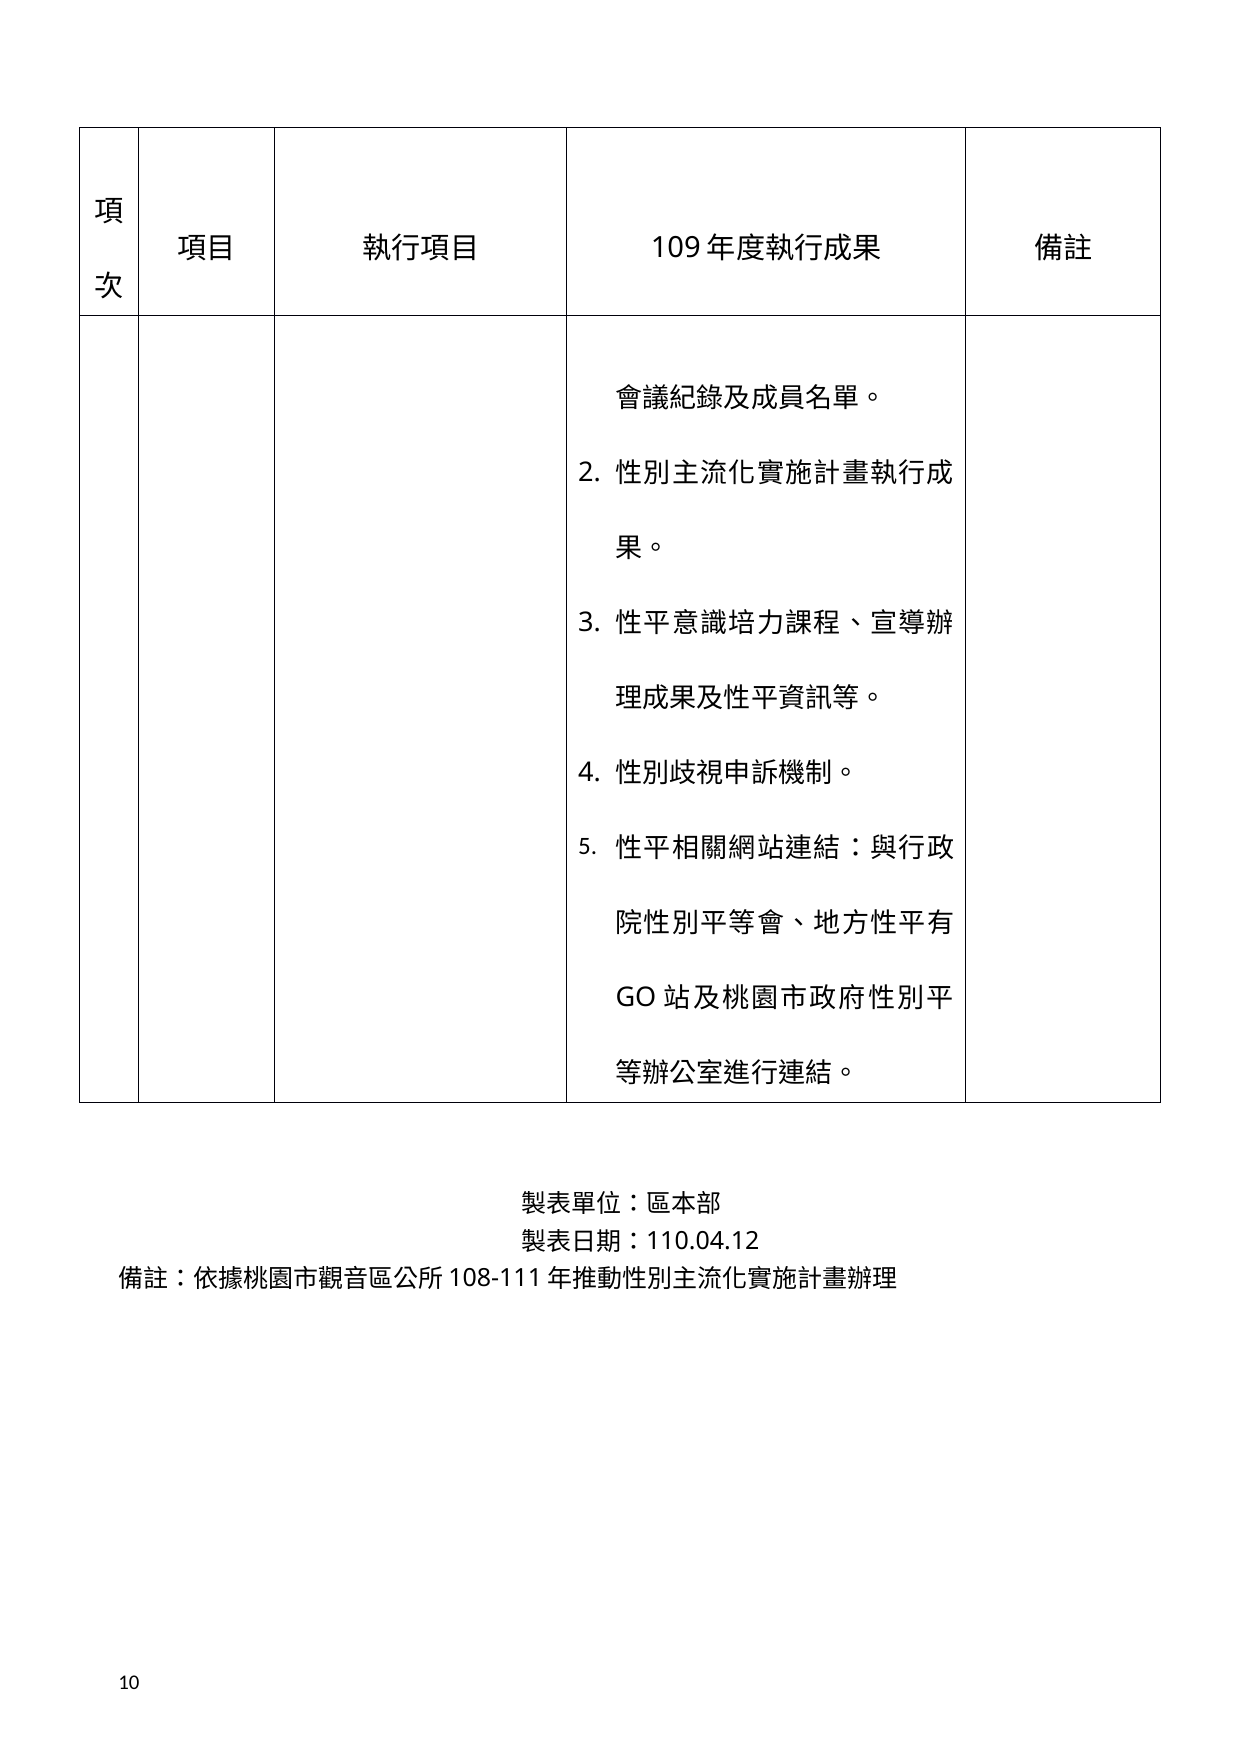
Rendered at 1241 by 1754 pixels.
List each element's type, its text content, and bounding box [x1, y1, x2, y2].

table_cell 於本所全球資訊網(網址為https://www.guanyin.tycg.gov.tw/)生活便民資訊項下設有「性別主流化專區」，揭露本所訊息如下： 性別平等專案小組定期會議會議紀錄及成員名單。 性別主流化實施計畫執行成果。 性平意識培力課程、宣導辦理成果及性平資訊等。 性別歧視申訴機制。 性平相關網站連結：與行政院性別平等會、地方性平有GO站及桃園市政府性別平等辦公室進行連結。 [567, 316, 965, 1102]
text 製表日期：110.04.12 [118, 1214, 1122, 1252]
table_header 備註 [966, 128, 1160, 314]
table_cell [966, 316, 1160, 1102]
table_header 執行項目 [275, 128, 566, 314]
text 備註：依據桃園市觀音區公所108-111年推動性別主流化實施計畫辦理 [118, 1252, 1122, 1289]
table_header 項目 [139, 128, 274, 314]
table_cell [80, 316, 138, 1102]
table_cell [139, 316, 274, 1102]
text 製表單位：區本部 [118, 1177, 1122, 1214]
table_header 項次 [80, 128, 138, 314]
table_cell [275, 316, 566, 1102]
table_header 109年度執行成果 [567, 128, 965, 314]
